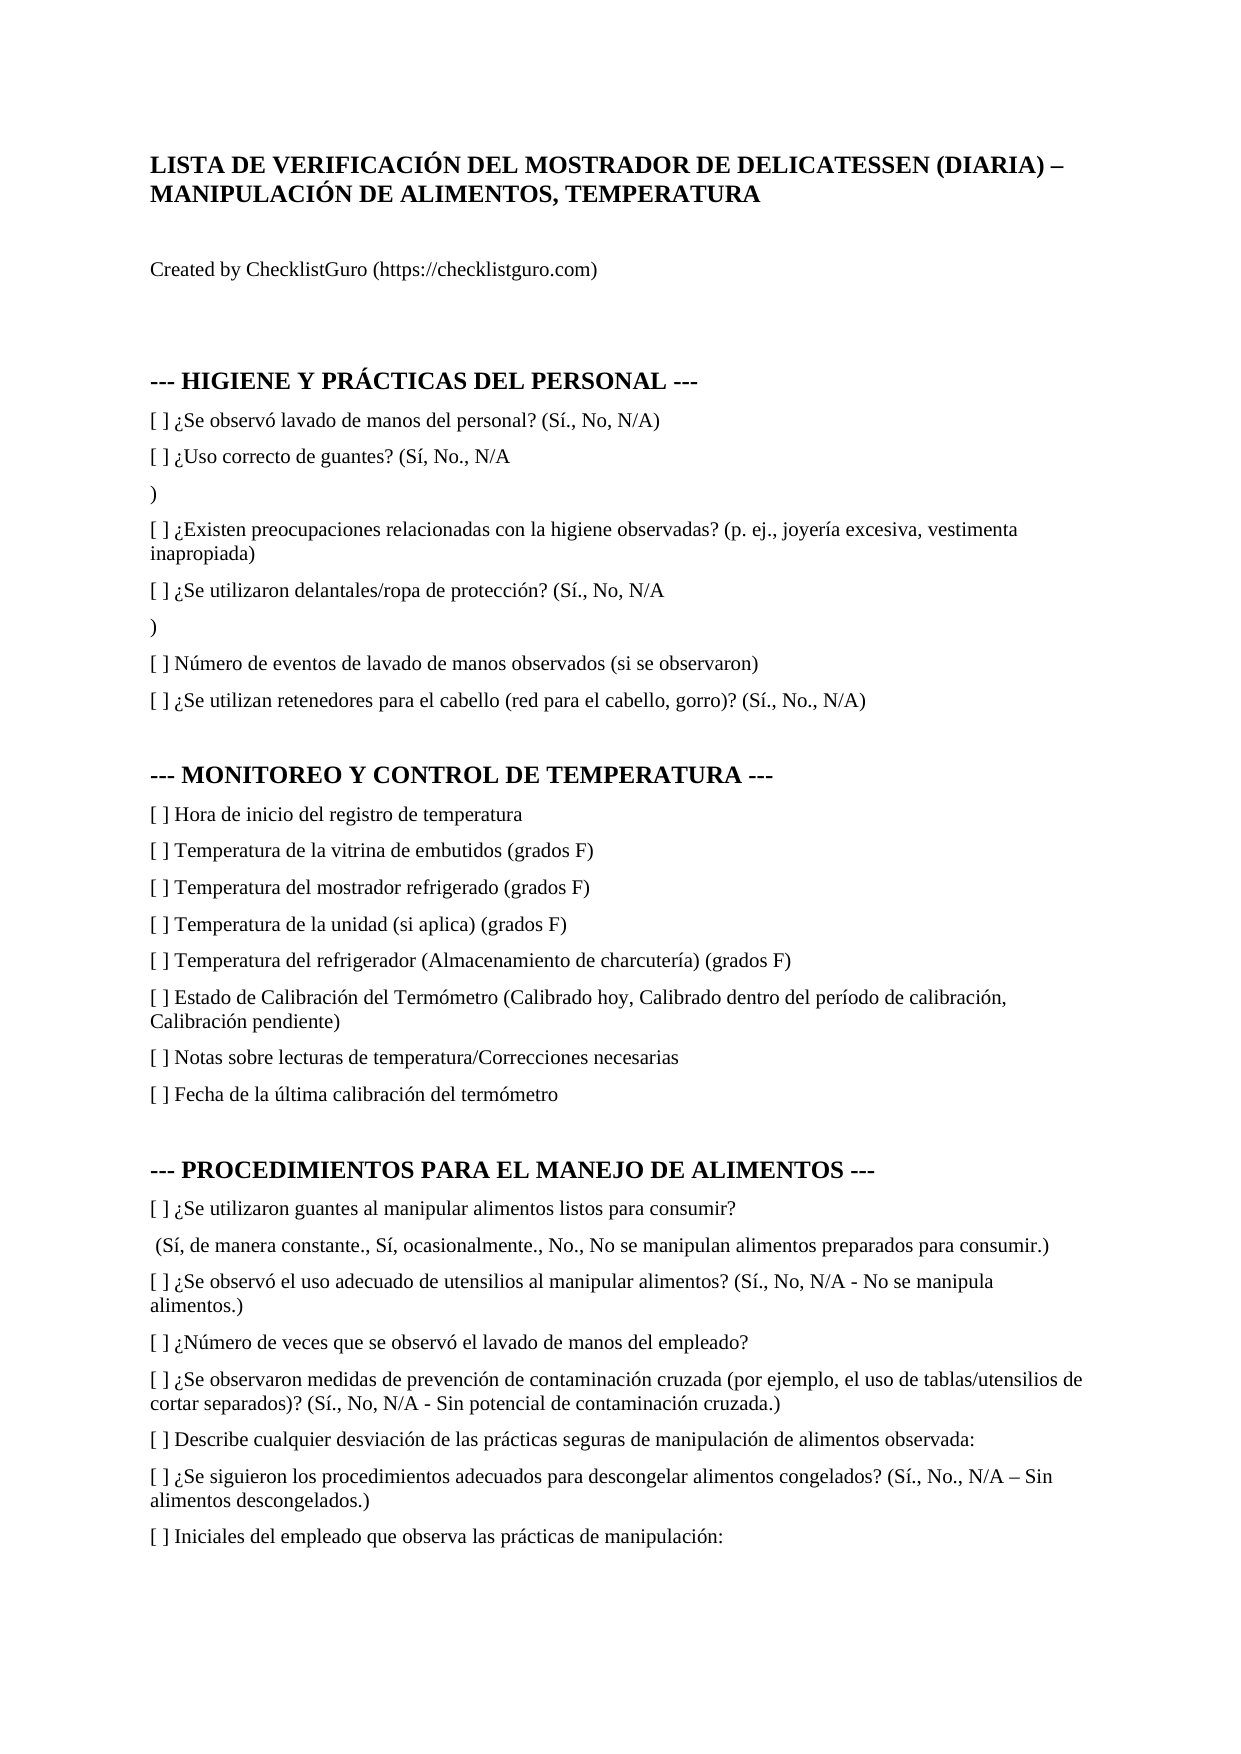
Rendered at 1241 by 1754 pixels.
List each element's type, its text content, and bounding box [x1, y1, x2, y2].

text [ ] Número de eventos de lavado de manos observados (si se observaron) [150, 651, 1090, 675]
text [ ] ¿Se siguieron los procedimientos adecuados para descongelar alimentos congelados? (Sí., No., N/A – Sin alimentos descongelados.) [150, 1464, 1090, 1512]
text ) [150, 481, 1090, 505]
text [ ] Temperatura de la unidad (si aplica) (grados F) [150, 912, 1090, 936]
text --- PROCEDIMIENTOS PARA EL MANEJO DE ALIMENTOS --- [150, 1155, 1090, 1184]
text [ ] ¿Se observaron medidas de prevención de contaminación cruzada (por ejemplo, el uso de tablas/utensilios de cortar separados)? (Sí., No, N/A - Sin potencial de contaminación cruzada.) [150, 1367, 1090, 1415]
text [ ] Notas sobre lecturas de temperatura/Correcciones necesarias [150, 1045, 1090, 1069]
text [ ] ¿Se observó lavado de manos del personal? (Sí., No, N/A) [150, 407, 1090, 432]
text [ ] Fecha de la última calibración del termómetro [150, 1082, 1090, 1106]
text [ ] ¿Uso correcto de guantes? (Sí, No., N/A [150, 444, 1090, 468]
text [ ] Temperatura del refrigerador (Almacenamiento de charcutería) (grados F) [150, 948, 1090, 972]
text ) [150, 614, 1090, 638]
text --- HIGIENE Y PRÁCTICAS DEL PERSONAL --- [150, 366, 1090, 395]
text [ ] ¿Existen preocupaciones relacionadas con la higiene observadas? (p. ej., joyería excesiva, vestimenta inapropiada) [150, 517, 1090, 565]
text [ ] Temperatura de la vitrina de embutidos (grados F) [150, 838, 1090, 862]
text [ ] Estado de Calibración del Termómetro (Calibrado hoy, Calibrado dentro del período de calibración, Calibración pendiente) [150, 985, 1090, 1033]
text --- MONITOREO Y CONTROL DE TEMPERATURA --- [150, 761, 1090, 789]
text [ ] ¿Se utilizaron guantes al manipular alimentos listos para consumir? [150, 1196, 1090, 1220]
text Created by ChecklistGuro (https://checklistguro.com) [150, 257, 1090, 281]
text [ ] ¿Número de veces que se observó el lavado de manos del empleado? [150, 1330, 1090, 1354]
text [ ] ¿Se observó el uso adecuado de utensilios al manipular alimentos? (Sí., No, N/A - No se manipula alimentos.) [150, 1269, 1090, 1317]
text LISTA DE VERIFICACIÓN DEL MOSTRADOR DE DELICATESSEN (DIARIA) – MANIPULACIÓN DE ALIMENTOS, TEMPERATURA [150, 150, 1090, 207]
text [ ] Iniciales del empleado que observa las prácticas de manipulación: [150, 1524, 1090, 1548]
text (Sí, de manera constante., Sí, ocasionalmente., No., No se manipulan alimentos preparados para consumir.) [150, 1233, 1090, 1257]
text [ ] Describe cualquier desviación de las prácticas seguras de manipulación de alimentos observada: [150, 1427, 1090, 1451]
text [ ] ¿Se utilizan retenedores para el cabello (red para el cabello, gorro)? (Sí., No., N/A) [150, 687, 1090, 712]
text [ ] ¿Se utilizaron delantales/ropa de protección? (Sí., No, N/A [150, 578, 1090, 602]
text [ ] Hora de inicio del registro de temperatura [150, 802, 1090, 826]
text [ ] Temperatura del mostrador refrigerado (grados F) [150, 875, 1090, 899]
